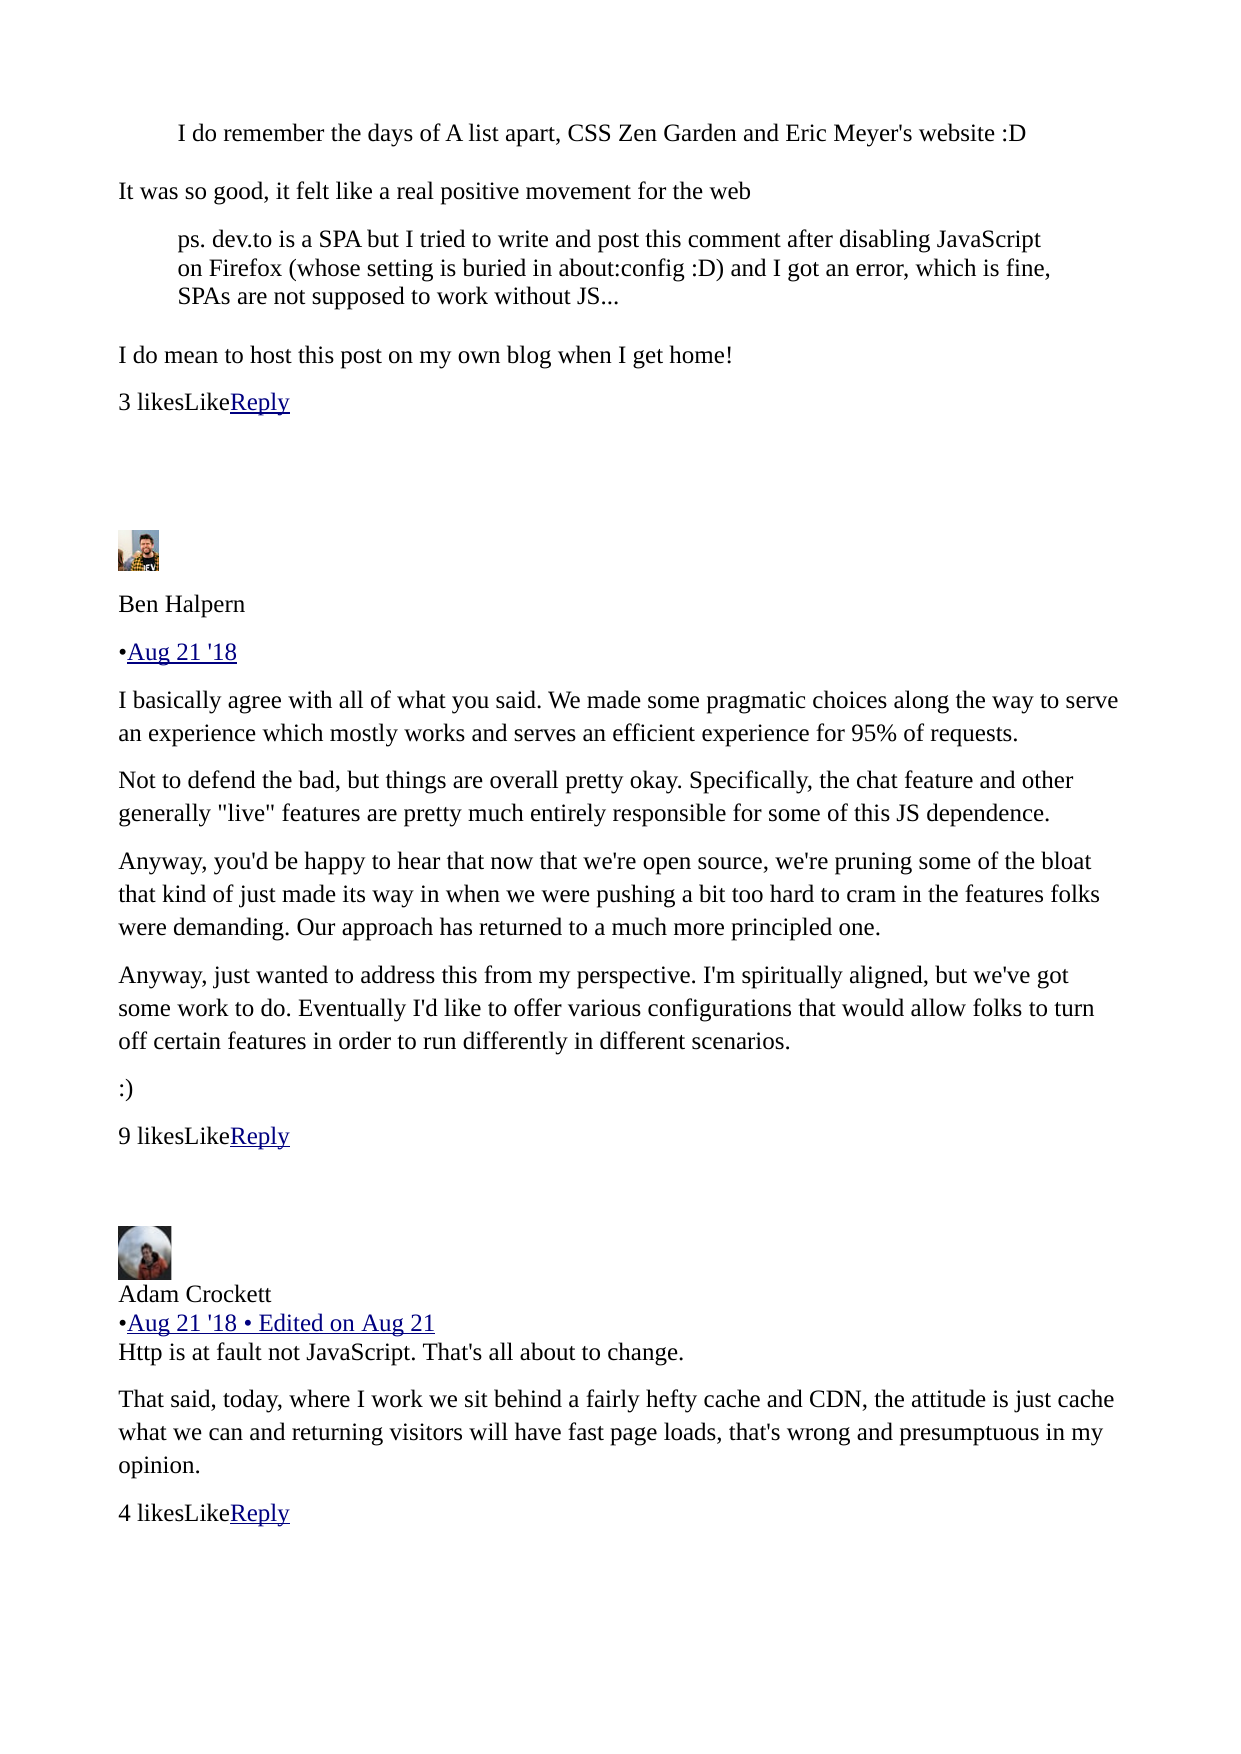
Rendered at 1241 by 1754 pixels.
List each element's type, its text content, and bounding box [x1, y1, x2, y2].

text Anyway, just wanted to address this from my perspective. I'm spiritually aligned, but we've got some work to do. Eventually I'd like to offer various configurations that would allow folks to turn off certain features in order to run differently in different scenarios. [118, 960, 1122, 1054]
text ps. dev.to is a SPA but I tried to write and post this comment after disabling JavaScript on Firefox (whose setting is buried in about:config :D) and I got an error, which is fine, SPAs are not supposed to work without JS... [177, 224, 1063, 310]
text Adam Crockett 🌀 [118, 1279, 1122, 1308]
text That said, today, where I work we sit behind a fairly hefty cache and CDN, the attitude is just cache what we can and returning visitors will have fast page loads, that's wrong and presumptuous in my opinion. [118, 1384, 1122, 1479]
text •Aug 21 '18 [118, 637, 1122, 666]
text :) [118, 1073, 1122, 1102]
text •Aug 21 '18 • Edited on Aug 21 [118, 1308, 1122, 1337]
text Not to defend the bad, but things are overall pretty okay. Specifically, the chat feature and other generally "live" features are pretty much entirely responsible for some of this JS dependence. [118, 765, 1122, 827]
text Http is at fault not JavaScript. That's all about to change. [118, 1337, 1122, 1365]
text I do remember the days of A list apart, CSS Zen Garden and Eric Meyer's website :D [177, 118, 1063, 147]
picture [118, 530, 159, 571]
text 3 likesLikeReply [118, 387, 1122, 416]
text 4 likesLikeReply [118, 1498, 1122, 1527]
text I basically agree with all of what you said. We made some pragmatic choices along the way to serve an experience which mostly works and serves an efficient experience for 95% of requests. [118, 685, 1122, 747]
text I do mean to host this post on my own blog when I get home! [118, 340, 1122, 368]
text Anyway, you'd be happy to hear that now that we're open source, we're pruning some of the bloat that kind of just made its way in when we were pushing a bit too hard to cram in the features folks were demanding. Our approach has returned to a much more principled one. [118, 846, 1122, 941]
text It was so good, it felt like a real positive movement for the web [118, 176, 1122, 205]
picture [118, 1226, 172, 1280]
text Ben Halpern [118, 589, 1122, 618]
text 9 likesLikeReply [118, 1121, 1122, 1150]
